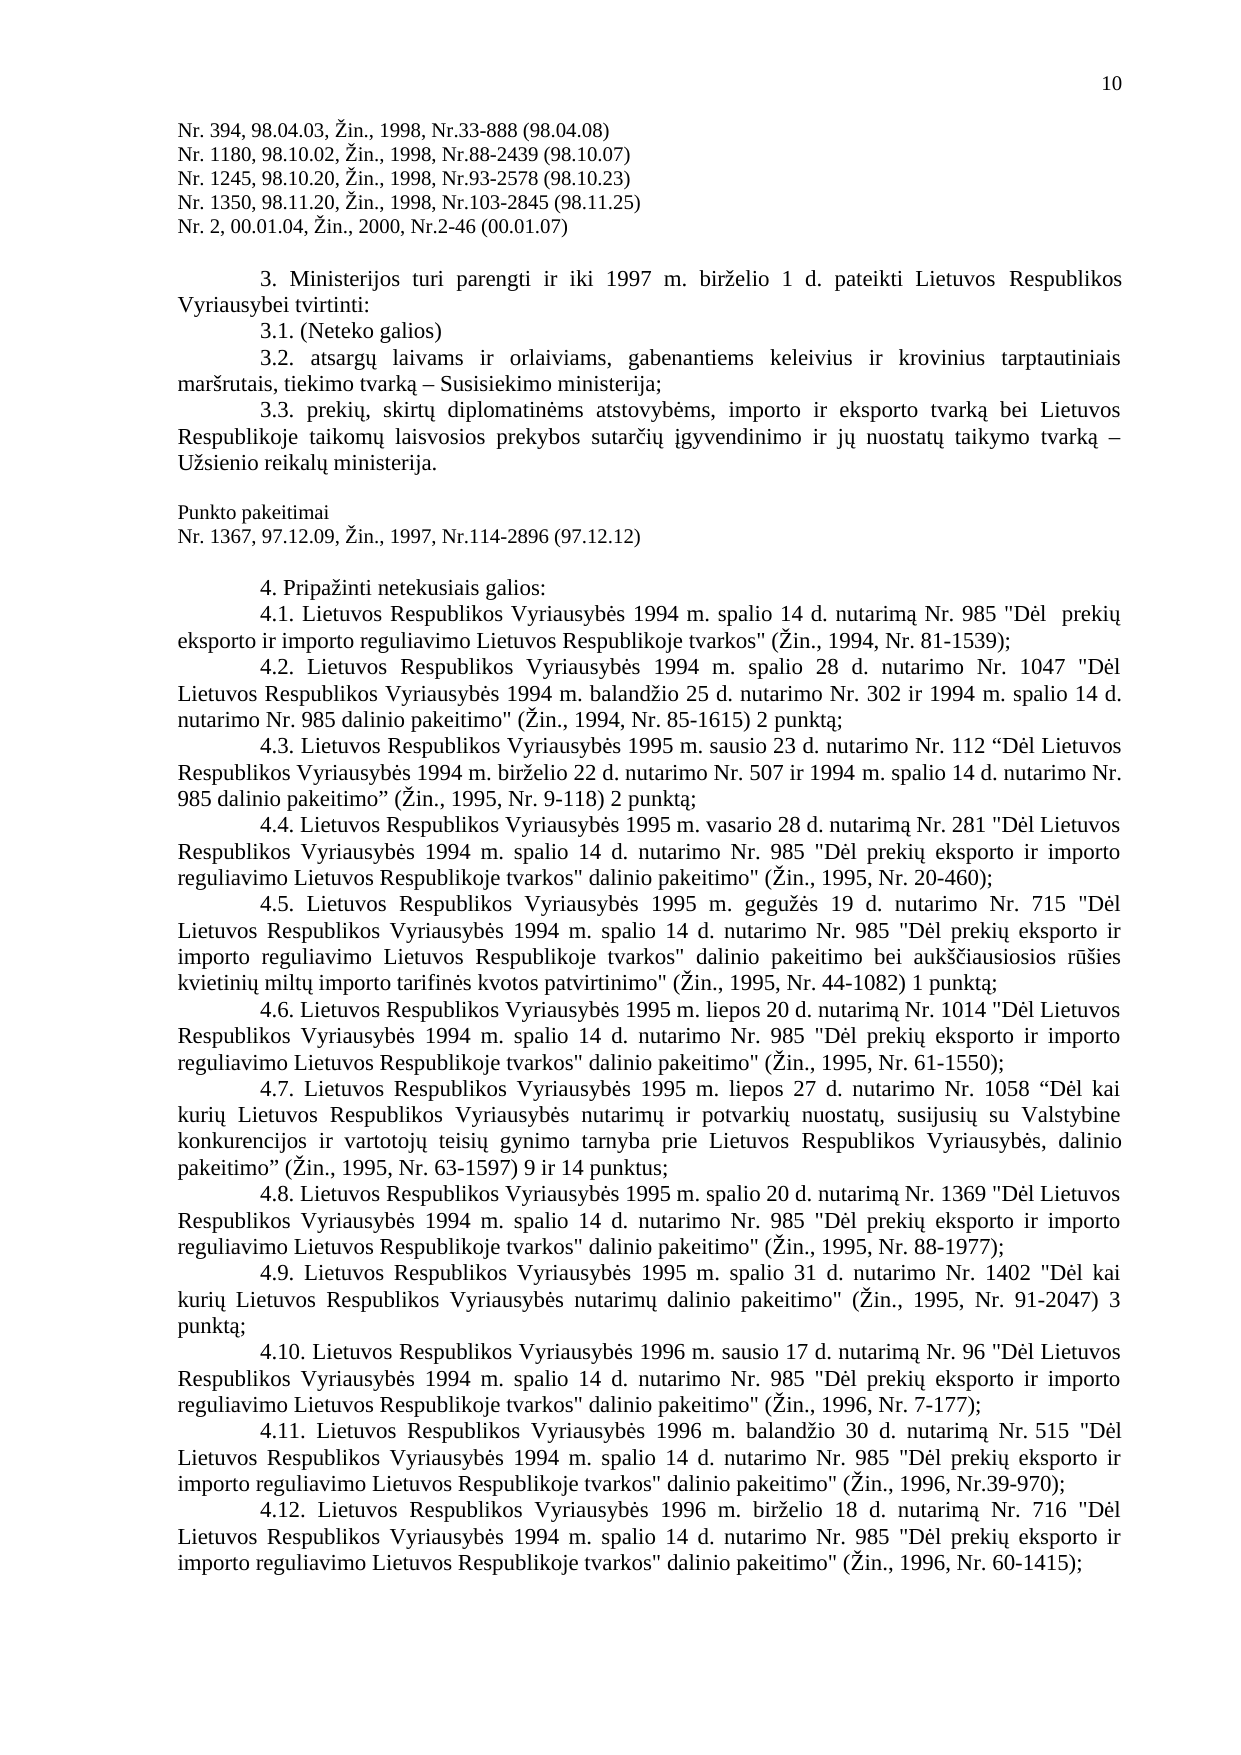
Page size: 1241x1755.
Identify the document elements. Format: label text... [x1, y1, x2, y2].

text 4.7. Lietuvos Respublikos Vyriausybės 1995 m. liepos 27 d. nutarimo Nr. 1058 “Dėl kai kurių Lietuvos Respublikos Vyriausybės nutarimų ir potvarkių nuostatų, susijusių su Valstybine konkurencijos ir vartotojų teisių gynimo tarnyba prie Lietuvos respublikos Vyriausybės, dalinio pakeitimo” (Žin., 1995, Nr. 63-1597) 9 ir 14 punktus; [177, 1075, 1122, 1180]
text 4.5. Lietuvos Respublikos Vyriausybės 1995 m. gegužės 19 d. nutarimo Nr. 715 "Dėl Lietuvos Respublikos Vyriausybės 1994 m. spalio 14 d. nutarimo Nr. 985 "Dėl prekių eksporto ir importo reguliavimo Lietuvos Respublikoje tvarkos" dalinio pakeitimo bei aukščiausiosios rūšies kvietinių miltų importo tarifinės kvotos patvirtinimo" (Žin., 1995, Nr. 44-1082) 1 punktą; [177, 890, 1122, 996]
text 4.1. Lietuvos Respublikos Vyriausybės 1994 m. spalio 14 d. nutarimą Nr. 985 "Dėl prekių eksporto ir importo reguliavimo Lietuvos Respublikoje tvarkos" (Žin., 1994, Nr. 81-1539); [177, 601, 1122, 653]
text Nr. 2, 00.01.04, Žin., 2000, Nr.2-46 (00.01.07) [177, 214, 1122, 238]
text Nr. 1180, 98.10.02, Žin., 1998, Nr.88-2439 (98.10.07) [177, 142, 1122, 166]
text 3.3. prekių, skirtų diplomatinėms atstovybėms, importo ir eksporto tvarką bei Lietuvos respublikoje taikomų laisvosios prekybos sutarčių įgyvendinimo ir jų nuostatų taikymo tvarką – Užsienio reikalų ministerija. [177, 397, 1122, 476]
text 4. Pripažinti netekusiais galios: [177, 574, 1122, 601]
text 4.8. Lietuvos Respublikos Vyriausybės 1995 m. spalio 20 d. nutarimą Nr. 1369 "Dėl Lietuvos Respublikos Vyriausybės 1994 m. spalio 14 d. nutarimo Nr. 985 "Dėl prekių eksporto ir importo reguliavimo Lietuvos Respublikoje tvarkos" dalinio pakeitimo" (Žin., 1995, Nr. 88-1977); [177, 1180, 1122, 1259]
text 3.1. (Neteko galios) [177, 317, 1122, 344]
text Nr. 1350, 98.11.20, Žin., 1998, Nr.103-2845 (98.11.25) [177, 190, 1122, 214]
text 4.10. Lietuvos Respublikos Vyriausybės 1996 m. sausio 17 d. nutarimą Nr. 96 "Dėl Lietuvos Respublikos Vyriausybės 1994 m. spalio 14 d. nutarimo Nr. 985 "Dėl prekių eksporto ir importo reguliavimo Lietuvos Respublikoje tvarkos" dalinio pakeitimo" (Žin., 1996, Nr. 7-177); [177, 1338, 1122, 1417]
text Nr. 1367, 97.12.09, Žin., 1997, Nr.114-2896 (97.12.12) [177, 524, 1122, 548]
text Nr. 394, 98.04.03, Žin., 1998, Nr.33-888 (98.04.08) [177, 118, 1122, 142]
text 4.4. Lietuvos Respublikos Vyriausybės 1995 m. vasario 28 d. nutarimą Nr. 281 "Dėl Lietuvos Respublikos Vyriausybės 1994 m. spalio 14 d. nutarimo Nr. 985 "Dėl prekių eksporto ir importo reguliavimo Lietuvos Respublikoje tvarkos" dalinio pakeitimo" (Žin., 1995, Nr. 20-460); [177, 811, 1122, 890]
text 4.12. Lietuvos Respublikos Vyriausybės 1996 m. birželio 18 d. nutarimą Nr. 716 "Dėl Lietuvos Respublikos Vyriausybės 1994 m. spalio 14 d. nutarimo Nr. 985 "Dėl prekių eksporto ir importo reguliavimo Lietuvos Respublikoje tvarkos" dalinio pakeitimo" (Žin., 1996, Nr. 60-1415); [177, 1497, 1122, 1576]
text 4.11. Lietuvos Respublikos Vyriausybės 1996 m. balandžio 30 d. nutarimą Nr. 515 "Dėl Lietuvos Respublikos Vyriausybės 1994 m. spalio 14 d. nutarimo Nr. 985 "Dėl prekių eksporto ir importo reguliavimo Lietuvos Respublikoje tvarkos" dalinio pakeitimo" (Žin., 1996, Nr.39-970); [177, 1417, 1122, 1497]
text 4.6. Lietuvos Respublikos Vyriausybės 1995 m. liepos 20 d. nutarimą Nr. 1014 "Dėl Lietuvos Respublikos Vyriausybės 1994 m. spalio 14 d. nutarimo Nr. 985 "Dėl prekių eksporto ir importo reguliavimo Lietuvos Respublikoje tvarkos" dalinio pakeitimo" (Žin., 1995, Nr. 61-1550); [177, 996, 1122, 1075]
text 4.3. Lietuvos Respublikos Vyriausybės 1995 m. sausio 23 d. nutarimo Nr. 112 “Dėl Lietuvos respublikos Vyriausybės 1994 m. birželio 22 d. nutarimo Nr. 507 ir 1994 m. spalio 14 d. nutarimo Nr. 985 dalinio pakeitimo” (Žin., 1995, Nr. 9-118) 2 punktą; [177, 732, 1122, 811]
text Punkto pakeitimai [177, 500, 1122, 524]
text Nr. 1245, 98.10.20, Žin., 1998, Nr.93-2578 (98.10.23) [177, 166, 1122, 190]
text 4.2. Lietuvos Respublikos Vyriausybės 1994 m. spalio 28 d. nutarimo Nr. 1047 "Dėl Lietuvos Respublikos Vyriausybės 1994 m. balandžio 25 d. nutarimo Nr. 302 ir 1994 m. spalio 14 d. nutarimo Nr. 985 dalinio pakeitimo" (Žin., 1994, Nr. 85-1615) 2 punktą; [177, 653, 1122, 732]
text 3. Ministerijos turi parengti ir iki 1997 m. birželio 1 d. pateikti Lietuvos respublikos Vyriausybei tvirtinti: [177, 265, 1122, 317]
text 3.2. atsargų laivams ir orlaiviams, gabenantiems keleivius ir krovinius tarptautiniais maršrutais, tiekimo tvarką – Susisiekimo ministerija; [177, 344, 1122, 397]
text 4.9. Lietuvos Respublikos Vyriausybės 1995 m. spalio 31 d. nutarimo Nr. 1402 "Dėl kai kurių Lietuvos Respublikos Vyriausybės nutarimų dalinio pakeitimo" (Žin., 1995, Nr. 91-2047) 3 punktą; [177, 1259, 1122, 1338]
